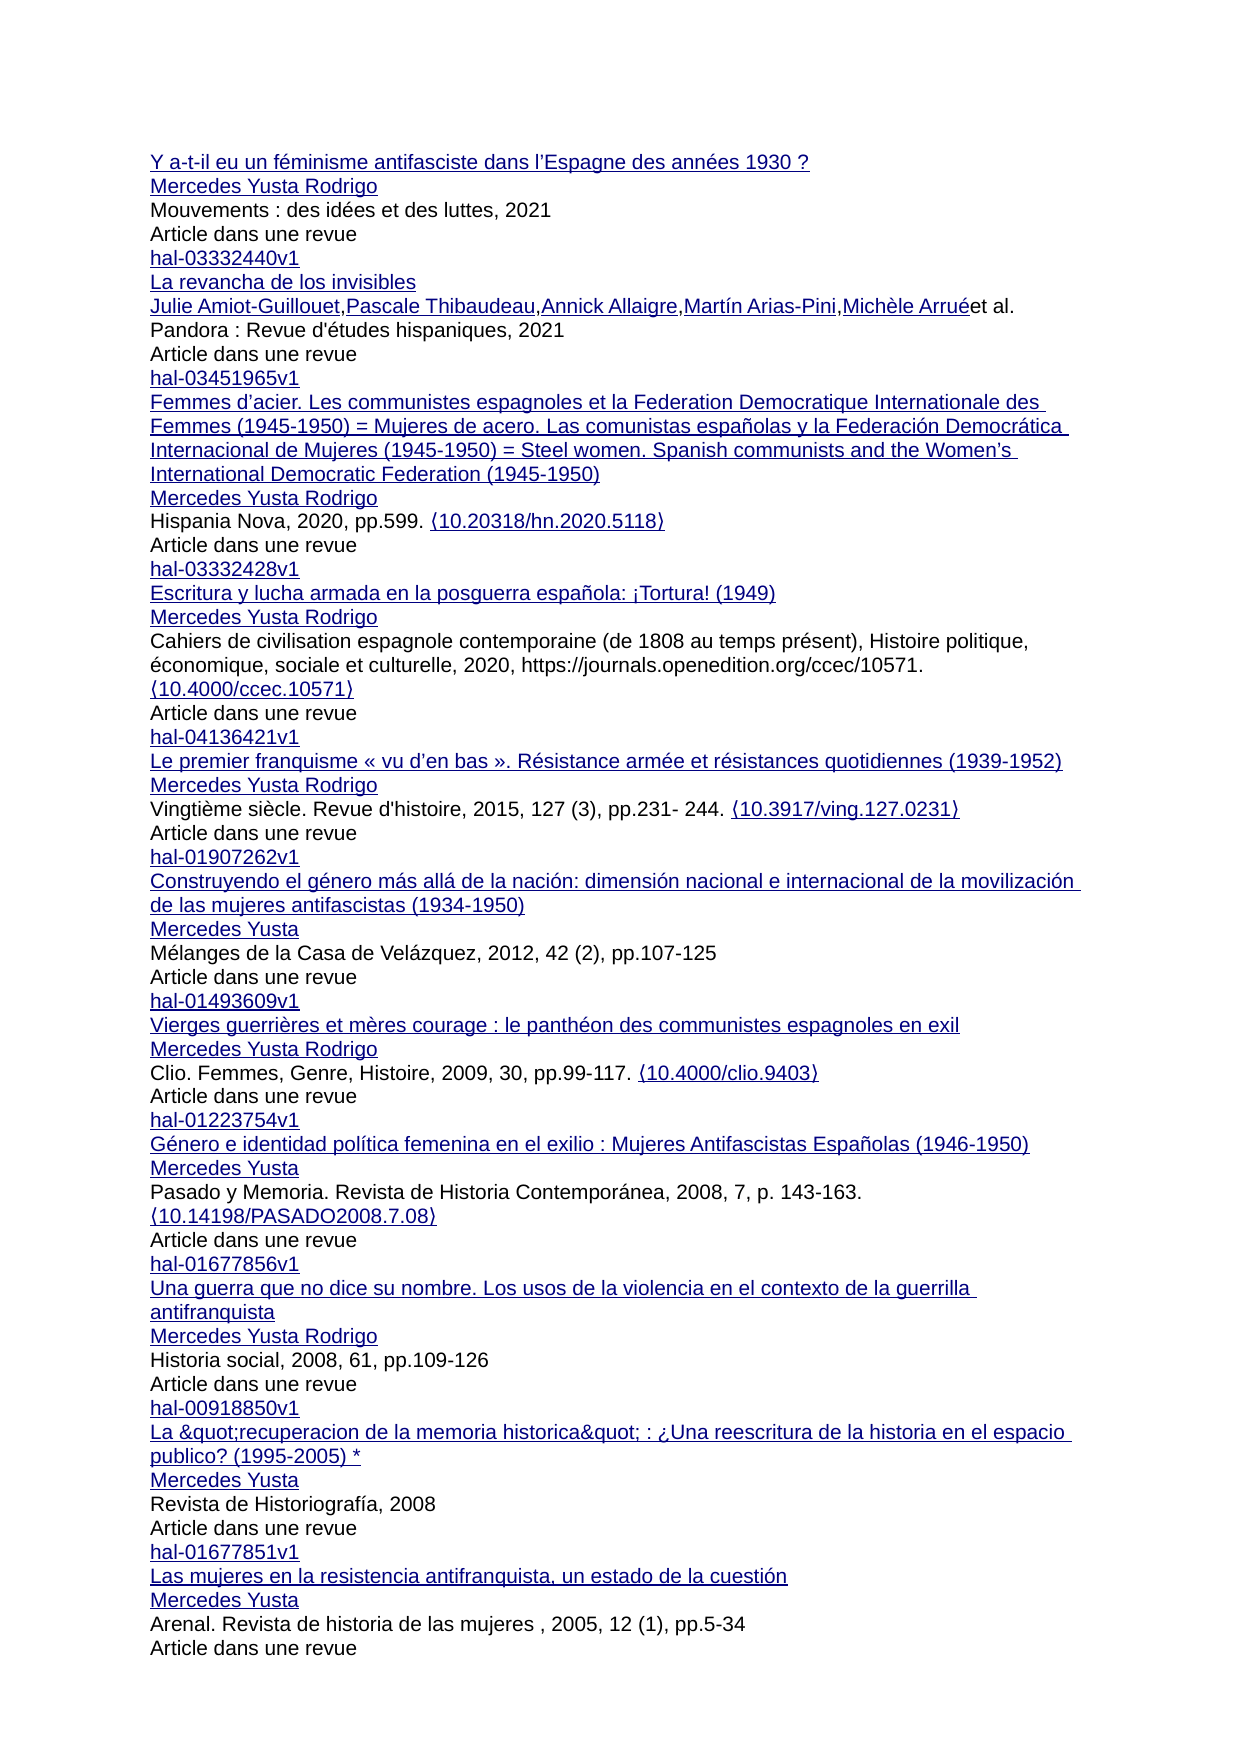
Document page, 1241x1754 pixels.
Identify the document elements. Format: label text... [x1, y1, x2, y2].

table_cell Le premier franquisme « vu d’en bas ». Résistance armée et résistances quotidiennes (1939-1952) Mercedes Yusta Rodrigo Vingtième siècle. Revue d'histoire, 2015, 127 (3), pp.231- 244. ⟨10.3917/ving.127.0231⟩ Article dans une revue hal-01907262v1 [150, 749, 1090, 869]
table_cell Y a-t-il eu un féminisme antifasciste dans l’Espagne des années 1930 ? Mercedes Yusta Rodrigo Mouvements : des idées et des luttes, 2021 Article dans une revue hal-03332440v1 [150, 150, 1090, 270]
table_cell Vierges guerrières et mères courage : le panthéon des communistes espagnoles en exil Mercedes Yusta Rodrigo Clio. Femmes, Genre, Histoire, 2009, 30, pp.99-117. ⟨10.4000/clio.9403⟩ Article dans une revue hal-01223754v1 [150, 1013, 1090, 1132]
table_cell La revancha de los invisibles Julie Amiot-Guillouet,Pascale Thibaudeau,Annick Allaigre,Martín Arias-Pini,Michèle Arruéet al. Pandora : Revue d'études hispaniques, 2021 Article dans une revue hal-03451965v1 [150, 270, 1090, 389]
table_cell Una guerra que no dice su nombre. Los usos de la violencia en el contexto de la guerrilla antifranquista Mercedes Yusta Rodrigo Historia social, 2008, 61, pp.109-126 Article dans une revue hal-00918850v1 [150, 1276, 1090, 1420]
table_cell Escritura y lucha armada en la posguerra española: ¡Tortura! (1949) Mercedes Yusta Rodrigo Cahiers de civilisation espagnole contemporaine (de 1808 au temps présent), Histoire politique, économique, sociale et culturelle, 2020, https://journals.openedition.org/ccec/10571. ⟨10.4000/ccec.10571⟩ Article dans une revue hal-04136421v1 [150, 581, 1090, 749]
table_cell Femmes d’acier. Les communistes espagnoles et la Federation Democratique Internationale des Femmes (1945-1950) = Mujeres de acero. Las comunistas españolas y la Federación Democrática Internacional de Mujeres (1945-1950) = Steel women. Spanish communists and the Women’s International Democratic Federation (1945-1950) Mercedes Yusta Rodrigo Hispania Nova, 2020, pp.599. ⟨10.20318/hn.2020.5118⟩ Article dans une revue hal-03332428v1 [150, 390, 1090, 581]
table_cell Construyendo el género más allá de la nación: dimensión nacional e internacional de la movilización de las mujeres antifascistas (1934-1950) Mercedes Yusta Mélanges de la Casa de Velázquez, 2012, 42 (2), pp.107-125 Article dans une revue hal-01493609v1 [150, 869, 1090, 1012]
table_cell La &quot;recuperacion de la memoria historica&quot; : ¿Una reescritura de la historia en el espacio publico? (1995-2005) * Mercedes Yusta Revista de Historiografía, 2008 Article dans une revue hal-01677851v1 [150, 1420, 1090, 1563]
table_cell Las mujeres en la resistencia antifranquista, un estado de la cuestión Mercedes Yusta Arenal. Revista de historia de las mujeres , 2005, 12 (1), pp.5-34 Article dans une revue [150, 1564, 1090, 1659]
table_cell Género e identidad política femenina en el exilio : Mujeres Antifascistas Españolas (1946-1950) Mercedes Yusta Pasado y Memoria. Revista de Historia Contemporánea, 2008, 7, p. 143-163. ⟨10.14198/PASADO2008.7.08⟩ Article dans une revue hal-01677856v1 [150, 1132, 1090, 1276]
